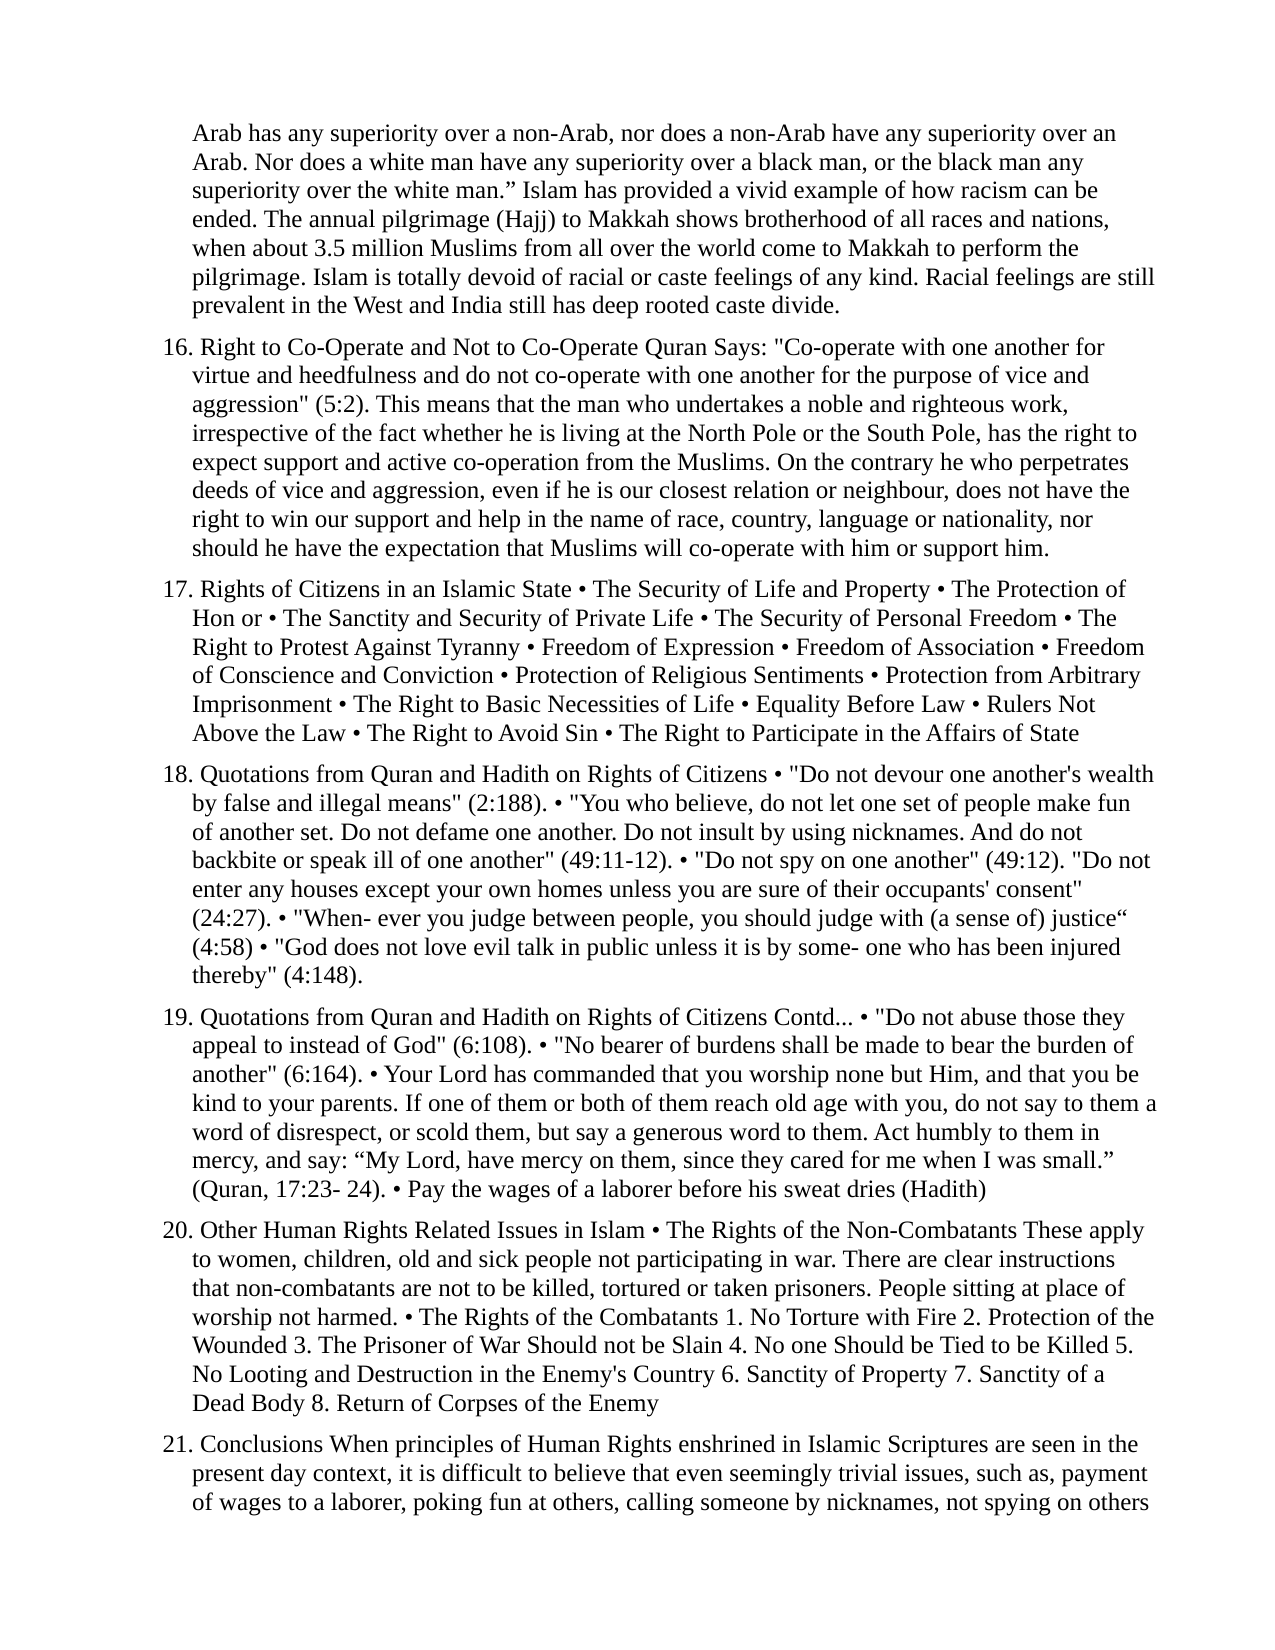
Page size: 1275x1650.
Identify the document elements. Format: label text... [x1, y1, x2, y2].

list Rights of Citizens in an Islamic State • The Security of Life and Property • The Protection of Hon or • The Sanctity and Security of Private Life • The Security of Personal Freedom • The Right to Protest Against Tyranny • Freedom of Expression • Freedom of Association • Freedom of Conscience and Conviction • Protection of Religious Sentiments • Protection from Arbitrary Imprisonment • The Right to Basic Necessities of Life • Equality Before Law • Rulers Not Above the Law • The Right to Avoid Sin • The Right to Participate in the Affairs of State [162, 574, 1157, 747]
list Conclusions When principles of Human Rights enshrined in Islamic Scriptures are seen in the present day context, it is difficult to believe that even seemingly trivial issues, such as, payment of wages to a laborer, poking fun at others, calling someone by nicknames, not spying on others [162, 1429, 1157, 1516]
list Arab has any superiority over a non-Arab, nor does a non-Arab have any superiority over an Arab. Nor does a white man have any superiority over a black man, or the black man any superiority over the white man.” Islam has provided a vivid example of how racism can be ended. The annual pilgrimage (Hajj) to Makkah shows brotherhood of all races and nations, when about 3.5 million Muslims from all over the world come to Makkah to perform the pilgrimage. Islam is totally devoid of racial or caste feelings of any kind. Racial feelings are still prevalent in the West and India still has deep rooted caste divide. [162, 118, 1157, 319]
list Other Human Rights Related Issues in Islam • The Rights of the Non-Combatants These apply to women, children, old and sick people not participating in war. There are clear instructions that non-combatants are not to be killed, tortured or taken prisoners. People sitting at place of worship not harmed. • The Rights of the Combatants 1. No Torture with Fire 2. Protection of the Wounded 3. The Prisoner of War Should not be Slain 4. No one Should be Tied to be Killed 5. No Looting and Destruction in the Enemy's Country 6. Sanctity of Property 7. Sanctity of a Dead Body 8. Return of Corpses of the Enemy [162, 1216, 1157, 1417]
list Quotations from Quran and Hadith on Rights of Citizens Contd... • "Do not abuse those they appeal to instead of God" (6:108). • "No bearer of burdens shall be made to bear the burden of another" (6:164). • Your Lord has commanded that you worship none but Him, and that you be kind to your parents. If one of them or both of them reach old age with you, do not say to them a word of disrespect, or scold them, but say a generous word to them. Act humbly to them in mercy, and say: “My Lord, have mercy on them, since they cared for me when I was small.” (Quran, 17:23- 24). • Pay the wages of a laborer before his sweat dries (Hadith) [162, 1002, 1157, 1203]
list Right to Co-Operate and Not to Co-Operate Quran Says: "Co-operate with one another for virtue and heedfulness and do not co-operate with one another for the purpose of vice and aggression" (5:2). This means that the man who undertakes a noble and righteous work, irrespective of the fact whether he is living at the North Pole or the South Pole, has the right to expect support and active co-operation from the Muslims. On the contrary he who perpetrates deeds of vice and aggression, even if he is our closest relation or neighbour, does not have the right to win our support and help in the name of race, country, language or nationality, nor should he have the expectation that Muslims will co-operate with him or support him. [162, 332, 1157, 562]
list Quotations from Quran and Hadith on Rights of Citizens • "Do not devour one another's wealth by false and illegal means" (2:188). • "You who believe, do not let one set of people make fun of another set. Do not defame one another. Do not insult by using nicknames. And do not backbite or speak ill of one another" (49:11-12). • "Do not spy on one another" (49:12). "Do not enter any houses except your own homes unless you are sure of their occupants' consent" (24:27). • "When- ever you judge between people, you should judge with (a sense of) justice“ (4:58) • "God does not love evil talk in public unless it is by some- one who has been injured thereby" (4:148). [162, 759, 1157, 989]
